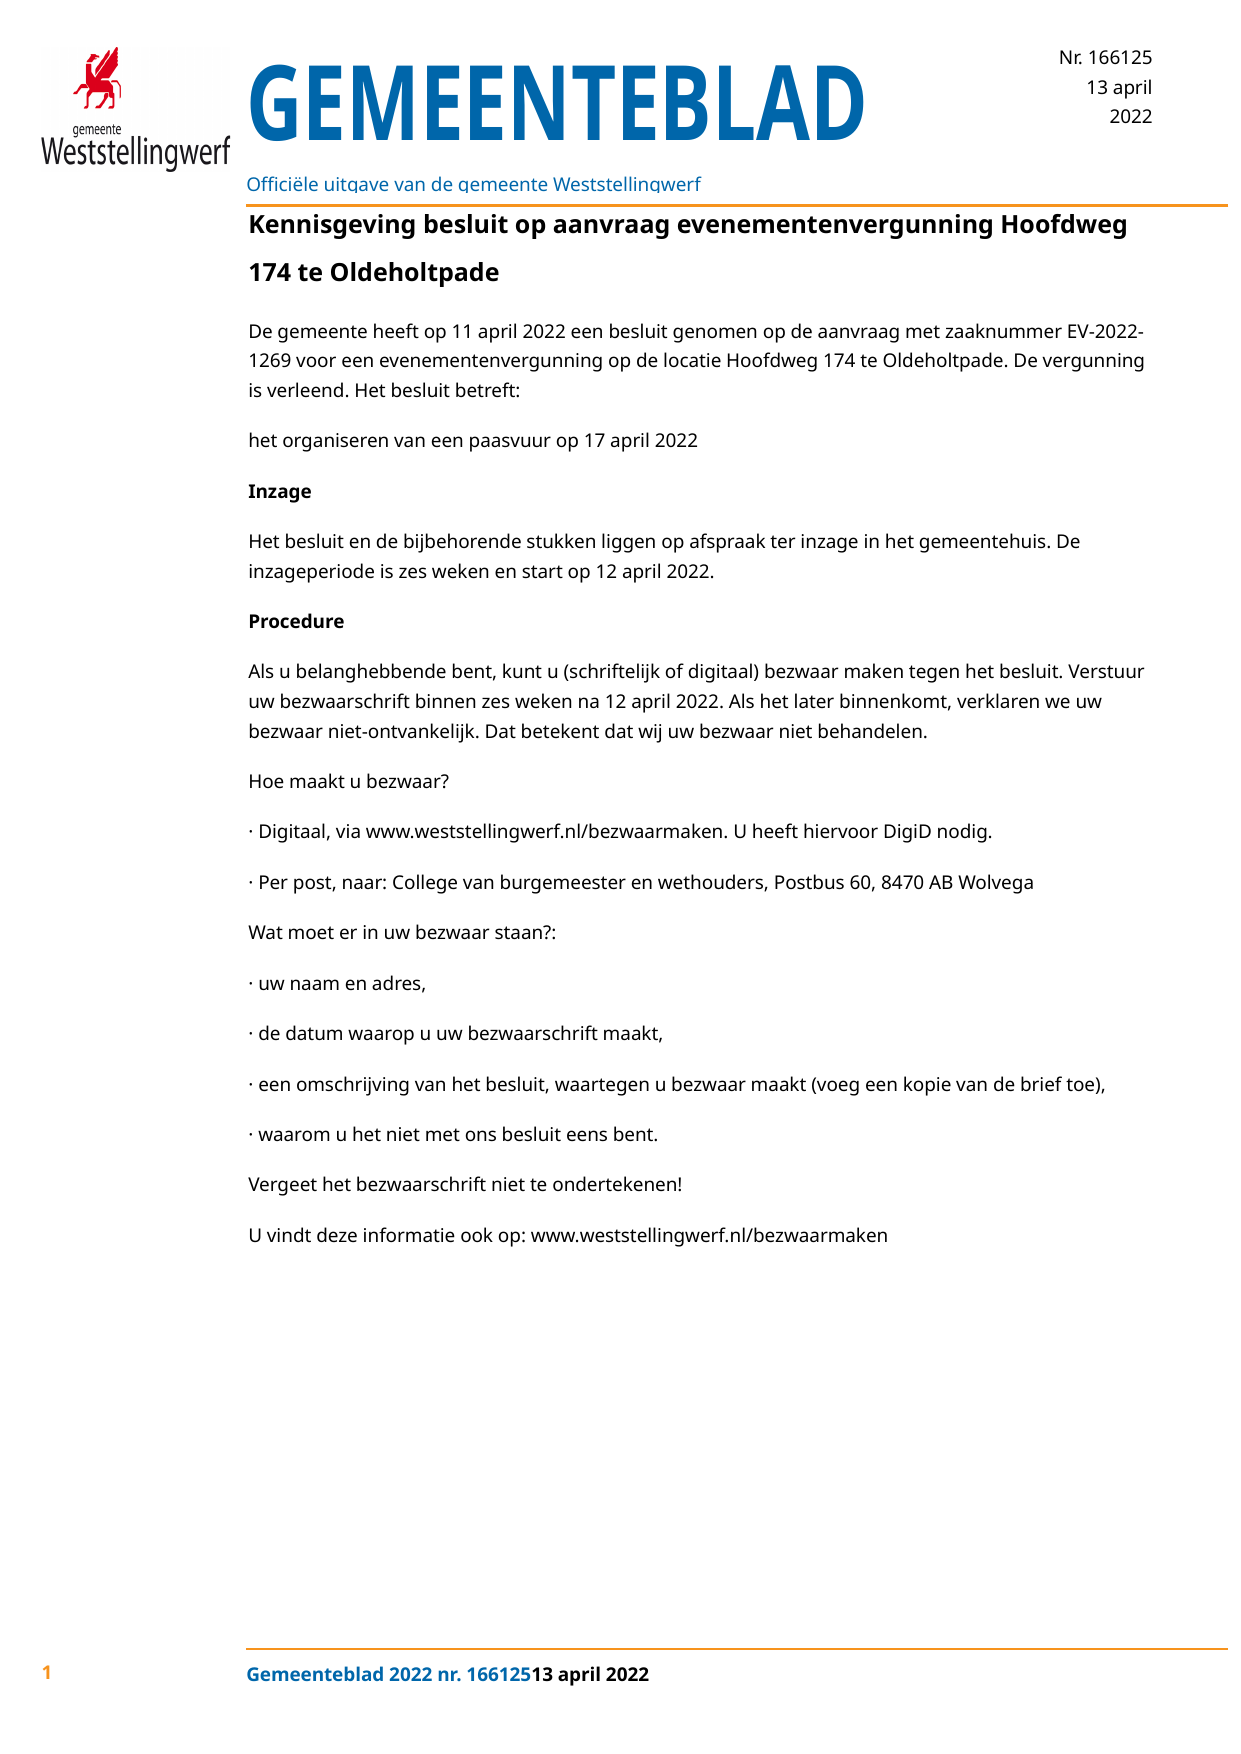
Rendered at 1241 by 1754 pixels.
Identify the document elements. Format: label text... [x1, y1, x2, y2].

text · de datum waarop u uw bezwaarschrift maakt, [248, 1020, 1152, 1046]
text Kennisgeving besluit op aanvraag evenementenvergunning Hoofdweg 174 te Oldeholtpade [248, 207, 1152, 288]
text Wat moet er in uw bezwaar staan?: [248, 919, 1152, 945]
text Inzage [248, 478, 1152, 504]
text Als u belanghebbende bent, kunt u (schriftelijk of digitaal) bezwaar maken tegen het besluit. Verstuur uw bezwaarschrift binnen zes weken na 12 april 2022. Als het later binnenkomt, verklaren we uw bezwaar niet-ontvankelijk. Dat betekent dat wij uw bezwaar niet behandelen. [248, 659, 1152, 744]
text · uw naam en adres, [248, 970, 1152, 996]
text · Per post, naar: College van burgemeester en wethouders, Postbus 60, 8470 AB Wolvega [248, 869, 1152, 895]
text het organiseren van een paasvuur op 17 april 2022 [248, 427, 1152, 453]
text Procedure [248, 608, 1152, 634]
text · waarom u het niet met ons besluit eens bent. [248, 1121, 1152, 1147]
text · Digitaal, via www.weststellingwerf.nl/bezwaarmaken. U heeft hiervoor DigiD nodig. [248, 819, 1152, 844]
text Hoe maakt u bezwaar? [248, 768, 1152, 794]
text U vindt deze informatie ook op: www.weststellingwerf.nl/bezwaarmaken [248, 1222, 1152, 1248]
text Vergeet het bezwaarschrift niet te ondertekenen! [248, 1172, 1152, 1197]
text Het besluit en de bijbehorende stukken liggen op afspraak ter inzage in het gemeentehuis. De inzageperiode is zes weken en start op 12 april 2022. [248, 528, 1152, 584]
picture [41, 47, 231, 172]
text De gemeente heeft op 11 april 2022 een besluit genomen op de aanvraag met zaaknummer EV-2022-1269 voor een evenementenvergunning op de locatie Hoofdweg 174 te Oldeholtpade. De vergunning is verleend. Het besluit betreft: [248, 318, 1152, 403]
text · een omschrijving van het besluit, waartegen u bezwaar maakt (voeg een kopie van de brief toe), [248, 1071, 1152, 1097]
